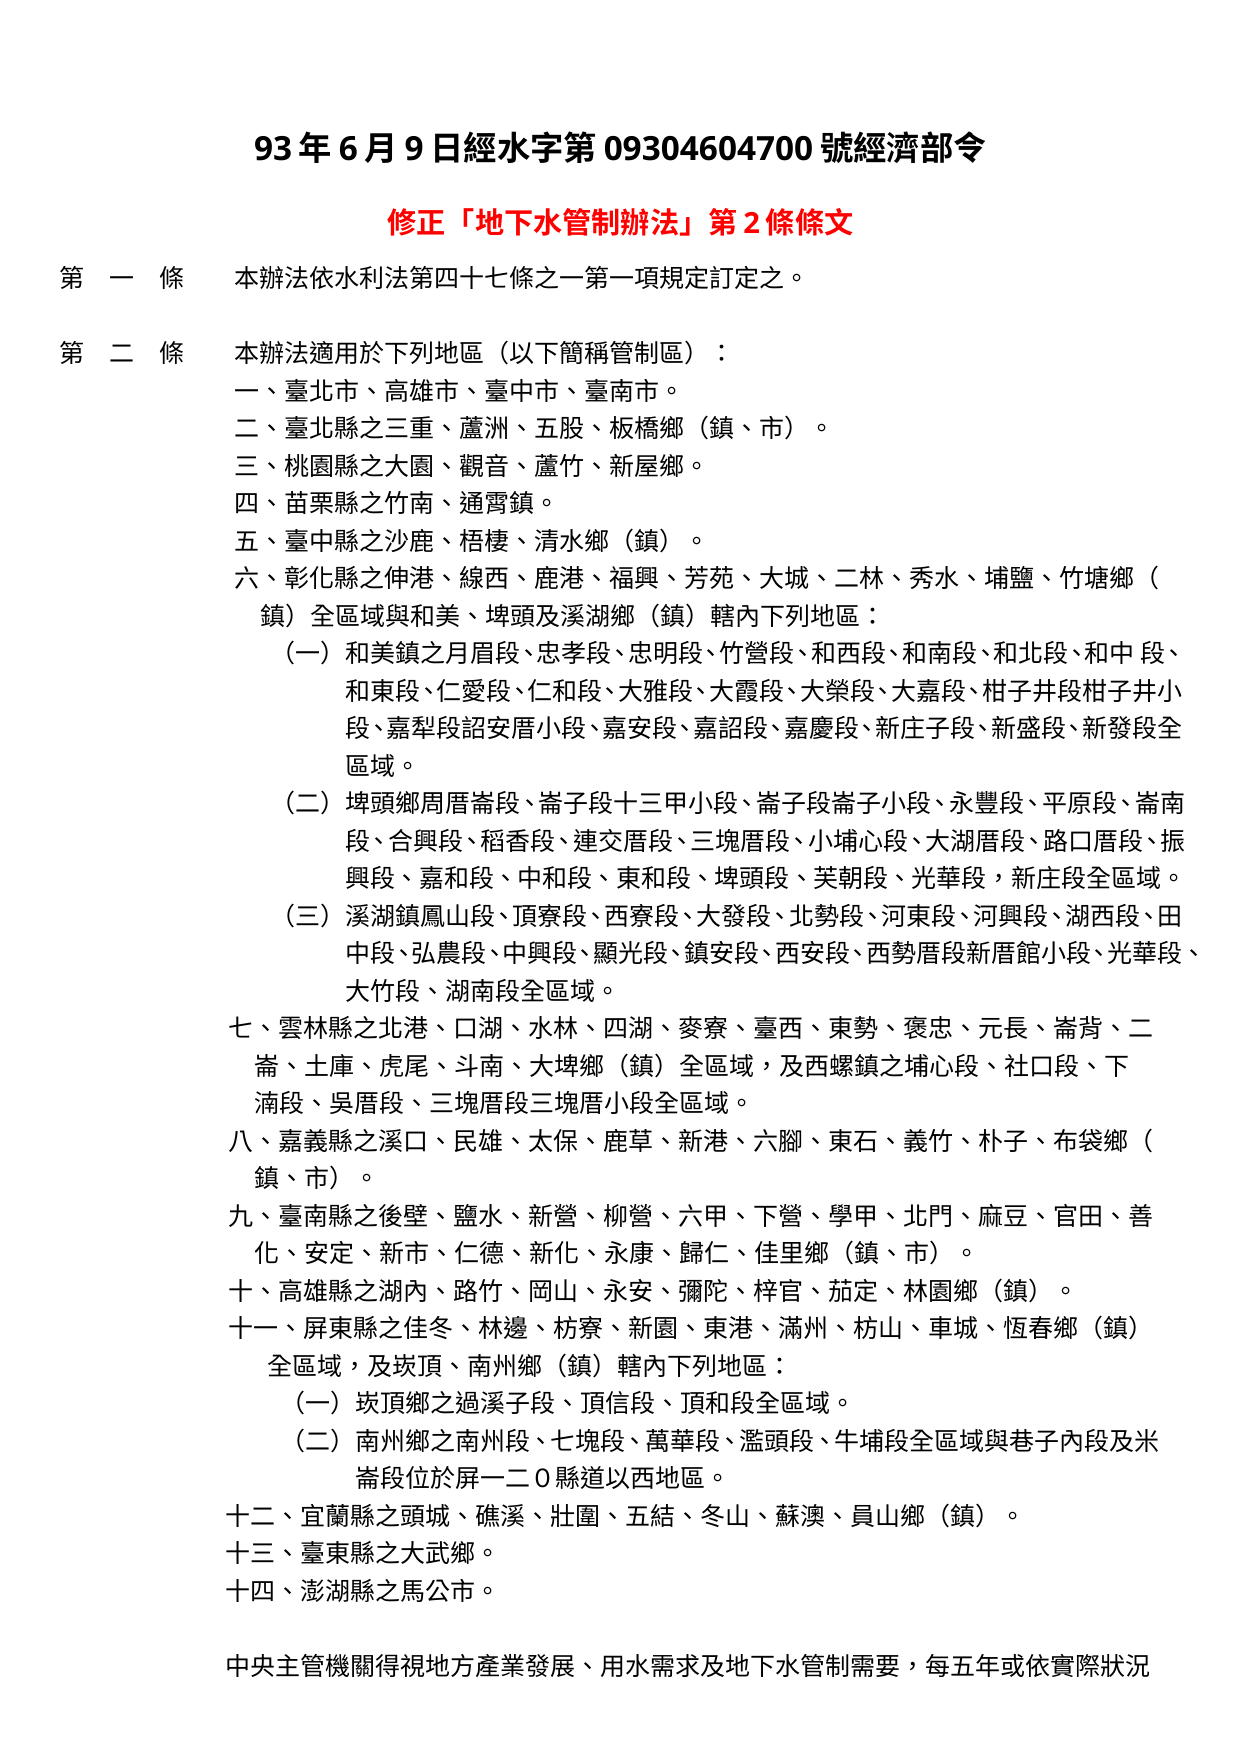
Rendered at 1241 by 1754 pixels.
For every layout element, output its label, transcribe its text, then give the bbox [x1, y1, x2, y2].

text 第 二 條 本辦法適用於下列地區（以下簡稱管制區）： [59, 333, 1181, 371]
text 修正「地下水管制辦法」第2條條文 [59, 183, 1181, 258]
text 第 一 條 本辦法依水利法第四十七條之一第一項規定訂定之。 [59, 258, 1181, 296]
text 鎮）全區域與和美、埤頭及溪湖鄉（鎮）轄內下列地區： [234, 596, 1181, 633]
text 鎮、市）。 [228, 1158, 1181, 1196]
text 十一、屏東縣之佳冬、林邊、枋寮、新園、東港、滿州、枋山、車城、恆春鄉（鎮） [228, 1308, 1181, 1346]
text （二）南州鄉之南州段、七塊段、萬華段、濫頭段、牛埔段全區域與巷子內段及米崙段位於屏一二０縣道以西地區。 [281, 1421, 1159, 1496]
text 湳段、吳厝段、三塊厝段三塊厝小段全區域。 [228, 1083, 1181, 1121]
text 一、臺北市、高雄市、臺中市、臺南市。 [234, 371, 1181, 408]
text 崙、土庫、虎尾、斗南、大埤鄉（鎮）全區域，及西螺鎮之埔心段、社口段、下 [228, 1046, 1181, 1083]
text 十二、宜蘭縣之頭城、礁溪、壯圍、五結、冬山、蘇澳、員山鄉（鎮）。 [225, 1496, 1181, 1533]
text 八、嘉義縣之溪口、民雄、太保、鹿草、新港、六腳、東石、義竹、朴子、布袋鄉（ [228, 1121, 1181, 1158]
text 三、桃園縣之大園、觀音、蘆竹、新屋鄉。 [234, 446, 1181, 483]
text （一）和美鎮之月眉段、忠孝段、忠明段、竹營段、和西段、和南段、和北段、和中 段、和東段、仁愛段、仁和段、大雅段、大霞段、大榮段、大嘉段、柑子井段柑子井小段、嘉犁段詔安厝小段、嘉安段、嘉詔段、嘉慶段、新庄子段、新盛段、新發段全區域。 [270, 633, 1181, 783]
text 化、安定、新市、仁德、新化、永康、歸仁、佳里鄉（鎮、市）。 [228, 1233, 1181, 1271]
text 六、彰化縣之伸港、線西、鹿港、福興、芳苑、大城、二林、秀水、埔鹽、竹塘鄉（ [234, 558, 1181, 596]
text 十、高雄縣之湖內、路竹、岡山、永安、彌陀、梓官、茄定、林園鄉（鎮）。 [228, 1271, 1181, 1308]
text 七、雲林縣之北港、口湖、水林、四湖、麥寮、臺西、東勢、褒忠、元長、崙背、二 [228, 1008, 1181, 1046]
text 十三、臺東縣之大武鄉。 [225, 1533, 1181, 1571]
text 93年6月9日經水字第09304604700號經濟部令 [59, 108, 1181, 183]
text （二）埤頭鄉周厝崙段、崙子段十三甲小段、崙子段崙子小段、永豐段、平原段、崙南段、合興段、稻香段、連交厝段、三塊厝段、小埔心段、大湖厝段、路口厝段、振興段、嘉和段、中和段、東和段、埤頭段、芙朝段、光華段，新庄段全區域。 [270, 783, 1185, 896]
text 十四、澎湖縣之馬公市。 [225, 1571, 1181, 1608]
text 九、臺南縣之後壁、鹽水、新營、柳營、六甲、下營、學甲、北門、麻豆、官田、善 [228, 1196, 1181, 1233]
text （一）崁頂鄉之過溪子段、頂信段、頂和段全區域。 [281, 1383, 1181, 1421]
text 二、臺北縣之三重、蘆洲、五股、板橋鄉（鎮、市）。 [234, 408, 1181, 446]
text 四、苗栗縣之竹南、通霄鎮。 [234, 483, 1181, 521]
text （三）溪湖鎮鳳山段、頂寮段、西寮段、大發段、北勢段、河東段、河興段、湖西段、田中段、弘農段、中興段、顯光段、鎮安段、西安段、西勢厝段新厝館小段、光華段、大竹段、湖南段全區域。 [270, 896, 1181, 1008]
text 中央主管機關得視地方產業發展、用水需求及地下水管制需要，每五年或依實際狀況 [225, 1646, 1181, 1683]
text 全區域，及崁頂、南州鄉（鎮）轄內下列地區： [228, 1346, 1181, 1383]
text 五、臺中縣之沙鹿、梧棲、清水鄉（鎮）。 [234, 521, 1181, 558]
